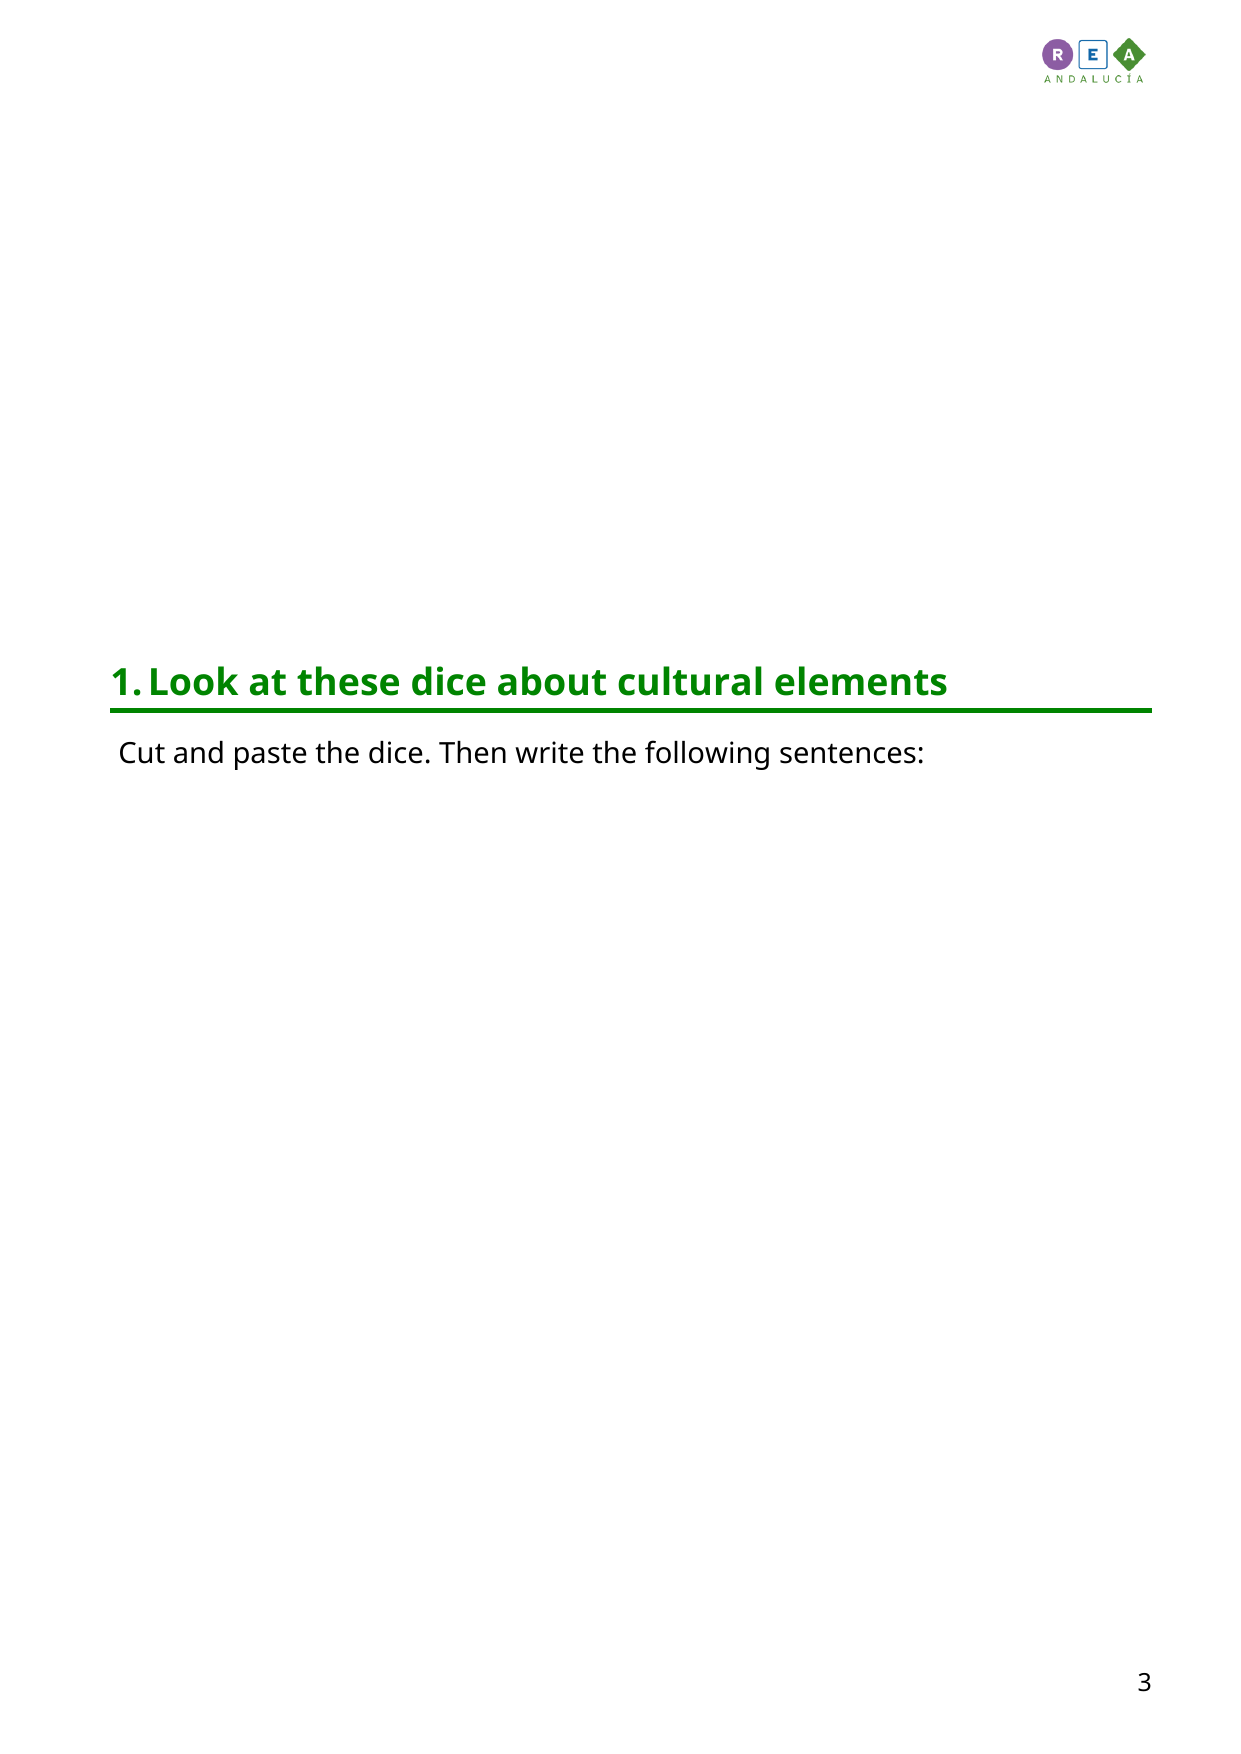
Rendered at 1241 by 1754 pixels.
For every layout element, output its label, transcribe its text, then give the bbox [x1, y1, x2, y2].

list Look at these dice about cultural elements [110, 655, 1152, 708]
text Cut and paste the dice. Then write the following sentences: [118, 733, 1152, 772]
picture [1037, 33, 1149, 88]
